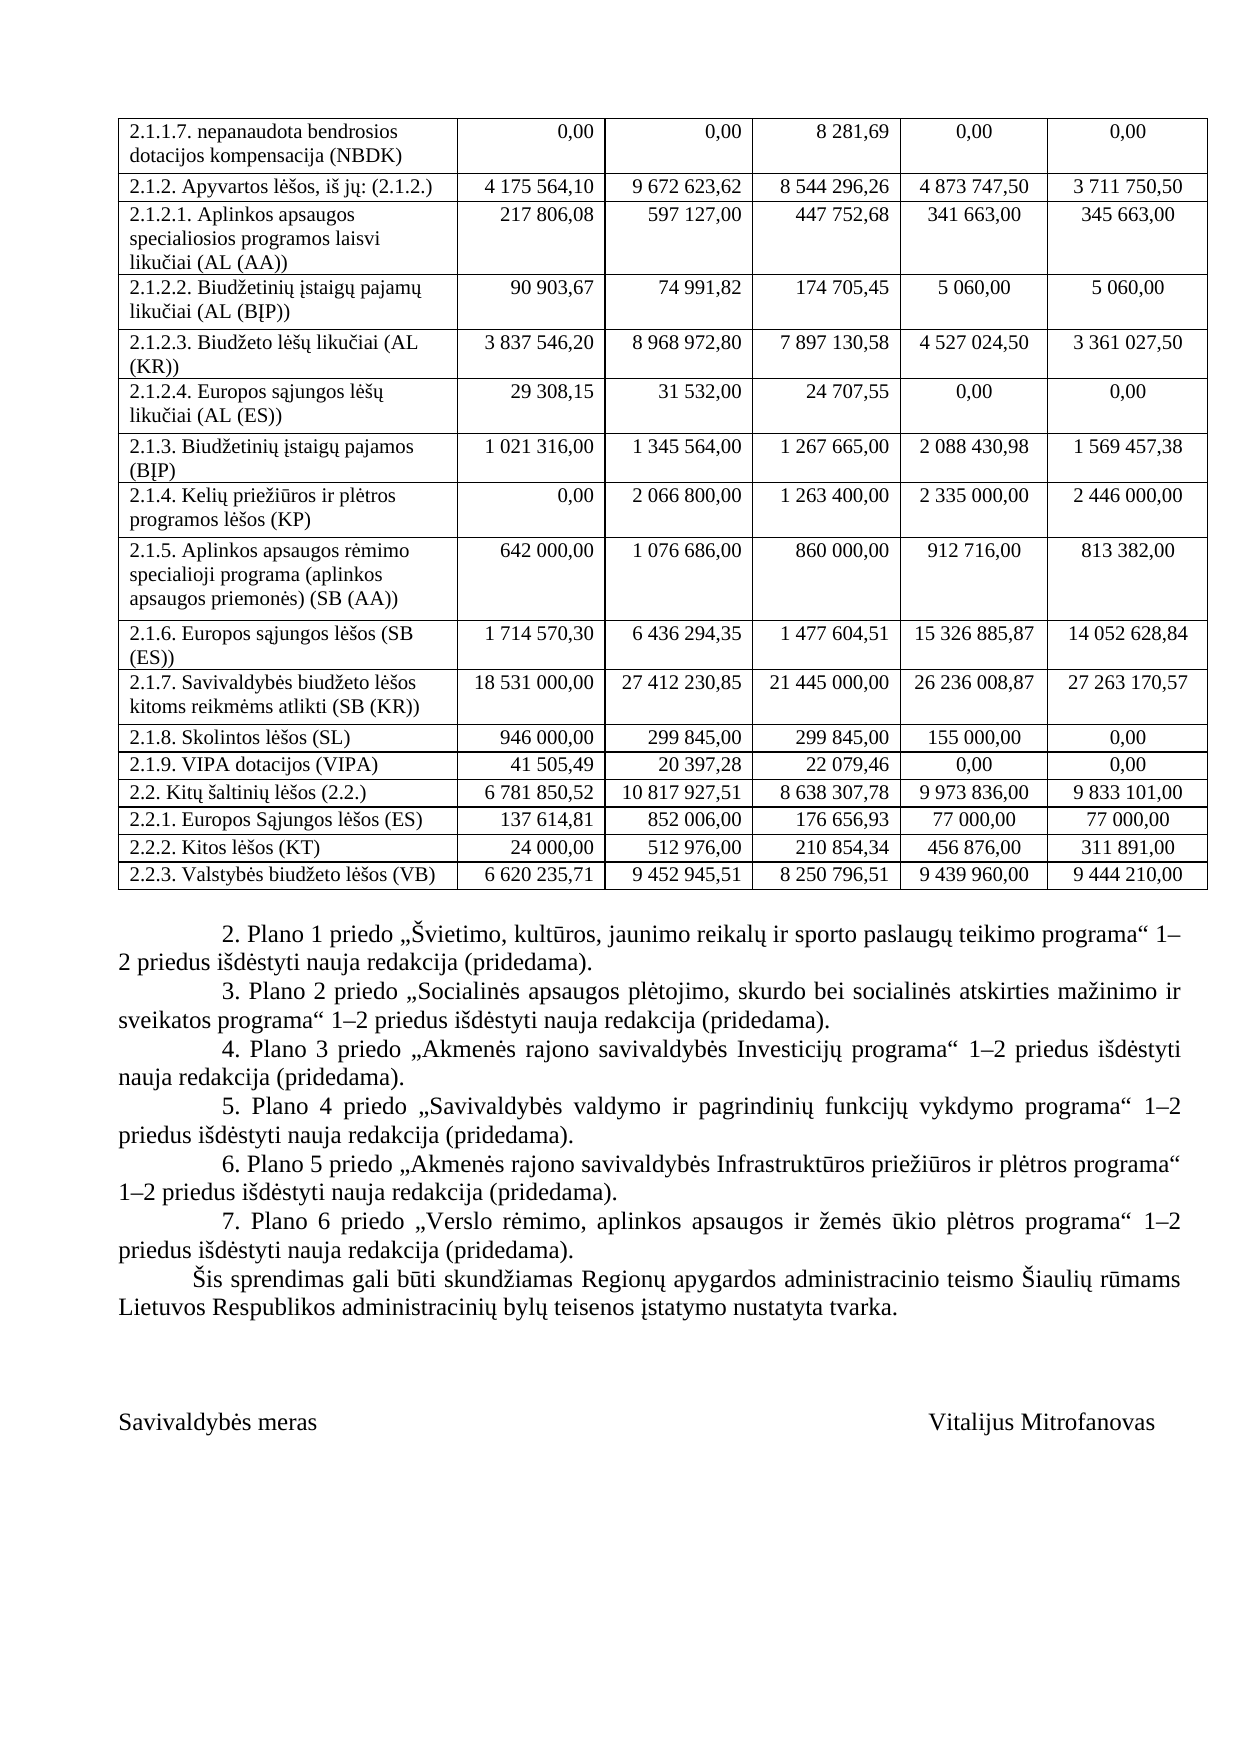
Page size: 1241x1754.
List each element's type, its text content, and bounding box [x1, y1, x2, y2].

table_cell 6 436 294,35 [606, 621, 752, 669]
table_cell 1 076 686,00 [606, 538, 752, 620]
table_cell 3 837 546,20 [458, 330, 604, 378]
table_cell 9 439 960,00 [901, 863, 1047, 889]
table_cell 1 345 564,00 [606, 434, 752, 482]
table_cell 597 127,00 [606, 202, 752, 274]
text 7. Plano 6 priedo „Verslo rėmimo, aplinkos apsaugos ir žemės ūkio plėtros programa“ 1–2 priedus išdėstyti nauja redakcija (pridedama). [118, 1206, 1181, 1264]
table_cell 2.1.8. Skolintos lėšos (SL) [119, 725, 457, 751]
text 2. Plano 1 priedo „Švietimo, kultūros, jaunimo reikalų ir sporto paslaugų teikimo programa“ 1–2 priedus išdėstyti nauja redakcija (pridedama). [118, 919, 1181, 976]
table_cell 2.1.2.3. Biudžeto lėšų likučiai (AL (KR)) [119, 330, 457, 378]
table_cell 29 308,15 [458, 379, 604, 433]
table_cell 90 903,67 [458, 275, 604, 329]
table_cell 2 088 430,98 [901, 434, 1047, 482]
text 5. Plano 4 priedo „Savivaldybės valdymo ir pagrindinių funkcijų vykdymo programa“ 1–2 priedus išdėstyti nauja redakcija (pridedama). [118, 1091, 1181, 1149]
table_cell 18 531 000,00 [458, 670, 604, 724]
table_cell 7 897 130,58 [753, 330, 900, 378]
table_cell 24 000,00 [458, 835, 604, 861]
table_cell 176 656,93 [753, 808, 900, 834]
table_cell 2.1.6. Europos sąjungos lėšos (SB (ES)) [119, 621, 457, 669]
table_cell 0,00 [1048, 379, 1207, 433]
table_cell 9 444 210,00 [1048, 863, 1207, 889]
table_cell 15 326 885,87 [901, 621, 1047, 669]
table_cell 1 477 604,51 [753, 621, 900, 669]
table_cell 3 361 027,50 [1048, 330, 1207, 378]
table_cell 174 705,45 [753, 275, 900, 329]
table_cell 9 672 623,62 [606, 174, 752, 201]
table_cell 77 000,00 [901, 808, 1047, 834]
table_cell 1 714 570,30 [458, 621, 604, 669]
table_cell 2.1.1.7. nepanaudota bendrosios dotacijos kompensacija (NBDK) [119, 119, 457, 173]
table_cell 5 060,00 [901, 275, 1047, 329]
table_cell 0,00 [1048, 753, 1207, 779]
table_cell 2 335 000,00 [901, 483, 1047, 537]
table_cell 155 000,00 [901, 725, 1047, 751]
table_cell 2.2.3. Valstybės biudžeto lėšos (VB) [119, 863, 457, 889]
table_cell 9 833 101,00 [1048, 780, 1207, 806]
table_cell 8 968 972,80 [606, 330, 752, 378]
table_cell 2.1.4. Kelių priežiūros ir plėtros programos lėšos (KP) [119, 483, 457, 537]
table_cell 9 452 945,51 [606, 863, 752, 889]
table_cell 813 382,00 [1048, 538, 1207, 620]
table_cell 27 412 230,85 [606, 670, 752, 724]
table_cell 26 236 008,87 [901, 670, 1047, 724]
table_cell 311 891,00 [1048, 835, 1207, 861]
table_cell 217 806,08 [458, 202, 604, 274]
table_cell 10 817 927,51 [606, 780, 752, 806]
table_cell 8 281,69 [753, 119, 900, 173]
table_cell 137 614,81 [458, 808, 604, 834]
table_cell 8 544 296,26 [753, 174, 900, 201]
table_cell 2 446 000,00 [1048, 483, 1207, 537]
table_cell 21 445 000,00 [753, 670, 900, 724]
table_cell 4 873 747,50 [901, 174, 1047, 201]
table_cell 2.2.1. Europos Sąjungos lėšos (ES) [119, 808, 457, 834]
table_cell 2.2. Kitų šaltinių lėšos (2.2.) [119, 780, 457, 806]
table_cell 946 000,00 [458, 725, 604, 751]
table_cell 0,00 [1048, 725, 1207, 751]
table_cell 4 175 564,10 [458, 174, 604, 201]
table_cell 3 711 750,50 [1048, 174, 1207, 201]
text Šis sprendimas gali būti skundžiamas Regionų apygardos administracinio teismo Šiaulių rūmams Lietuvos Respublikos administracinių bylų teisenos įstatymo nustatyta tvarka. [118, 1264, 1181, 1321]
table_cell 5 060,00 [1048, 275, 1207, 329]
table_cell 0,00 [1048, 119, 1207, 173]
table_cell 74 991,82 [606, 275, 752, 329]
table_cell 14 052 628,84 [1048, 621, 1207, 669]
table_cell 22 079,46 [753, 753, 900, 779]
table_cell 2.1.3. Biudžetinių įstaigų pajamos (BĮP) [119, 434, 457, 482]
text 6. Plano 5 priedo „Akmenės rajono savivaldybės Infrastruktūros priežiūros ir plėtros programa“ 1–2 priedus išdėstyti nauja redakcija (pridedama). [118, 1149, 1181, 1206]
table_cell 0,00 [901, 379, 1047, 433]
table_cell 341 663,00 [901, 202, 1047, 274]
table_cell 27 263 170,57 [1048, 670, 1207, 724]
table_cell 447 752,68 [753, 202, 900, 274]
table_cell 2.2.2. Kitos lėšos (KT) [119, 835, 457, 861]
table_cell 512 976,00 [606, 835, 752, 861]
table_cell 8 638 307,78 [753, 780, 900, 806]
table_cell 2.1.2.1. Aplinkos apsaugos specialiosios programos laisvi likučiai (AL (AA)) [119, 202, 457, 274]
text Savivaldybės meras Vitalijus Mitrofanovas [118, 1407, 1181, 1436]
table_cell 2.1.2.4. Europos sąjungos lėšų likučiai (AL (ES)) [119, 379, 457, 433]
table_cell 299 845,00 [753, 725, 900, 751]
table_cell 2.1.2.2. Biudžetinių įstaigų pajamų likučiai (AL (BĮP)) [119, 275, 457, 329]
table_cell 77 000,00 [1048, 808, 1207, 834]
table_cell 0,00 [458, 119, 604, 173]
table_cell 20 397,28 [606, 753, 752, 779]
table_cell 345 663,00 [1048, 202, 1207, 274]
table_cell 1 569 457,38 [1048, 434, 1207, 482]
table_cell 860 000,00 [753, 538, 900, 620]
text 4. Plano 3 priedo „Akmenės rajono savivaldybės Investicijų programa“ 1–2 priedus išdėstyti nauja redakcija (pridedama). [118, 1034, 1181, 1091]
table_cell 0,00 [901, 119, 1047, 173]
table_cell 456 876,00 [901, 835, 1047, 861]
table_cell 1 021 316,00 [458, 434, 604, 482]
table_cell 852 006,00 [606, 808, 752, 834]
table_cell 2.1.5. Aplinkos apsaugos rėmimo specialioji programa (aplinkos apsaugos priemonės) (SB (AA)) [119, 538, 457, 620]
table_cell 41 505,49 [458, 753, 604, 779]
table_cell 1 267 665,00 [753, 434, 900, 482]
table_cell 0,00 [606, 119, 752, 173]
table_cell 2.1.2. Apyvartos lėšos, iš jų: (2.1.2.) [119, 174, 457, 201]
table_cell 31 532,00 [606, 379, 752, 433]
table_cell 912 716,00 [901, 538, 1047, 620]
table_cell 6 620 235,71 [458, 863, 604, 889]
table_cell 0,00 [458, 483, 604, 537]
table_cell 4 527 024,50 [901, 330, 1047, 378]
table_cell 2 066 800,00 [606, 483, 752, 537]
table_cell 2.1.9. VIPA dotacijos (VIPA) [119, 753, 457, 779]
table_cell 9 973 836,00 [901, 780, 1047, 806]
table_cell 2.1.7. Savivaldybės biudžeto lėšos kitoms reikmėms atlikti (SB (KR)) [119, 670, 457, 724]
table_cell 0,00 [901, 753, 1047, 779]
table_cell 24 707,55 [753, 379, 900, 433]
text 3. Plano 2 priedo „Socialinės apsaugos plėtojimo, skurdo bei socialinės atskirties mažinimo ir sveikatos programa“ 1–2 priedus išdėstyti nauja redakcija (pridedama). [118, 976, 1181, 1034]
table_cell 1 263 400,00 [753, 483, 900, 537]
table_cell 299 845,00 [606, 725, 752, 751]
table_cell 8 250 796,51 [753, 863, 900, 889]
table_cell 6 781 850,52 [458, 780, 604, 806]
table_cell 210 854,34 [753, 835, 900, 861]
table_cell 642 000,00 [458, 538, 604, 620]
